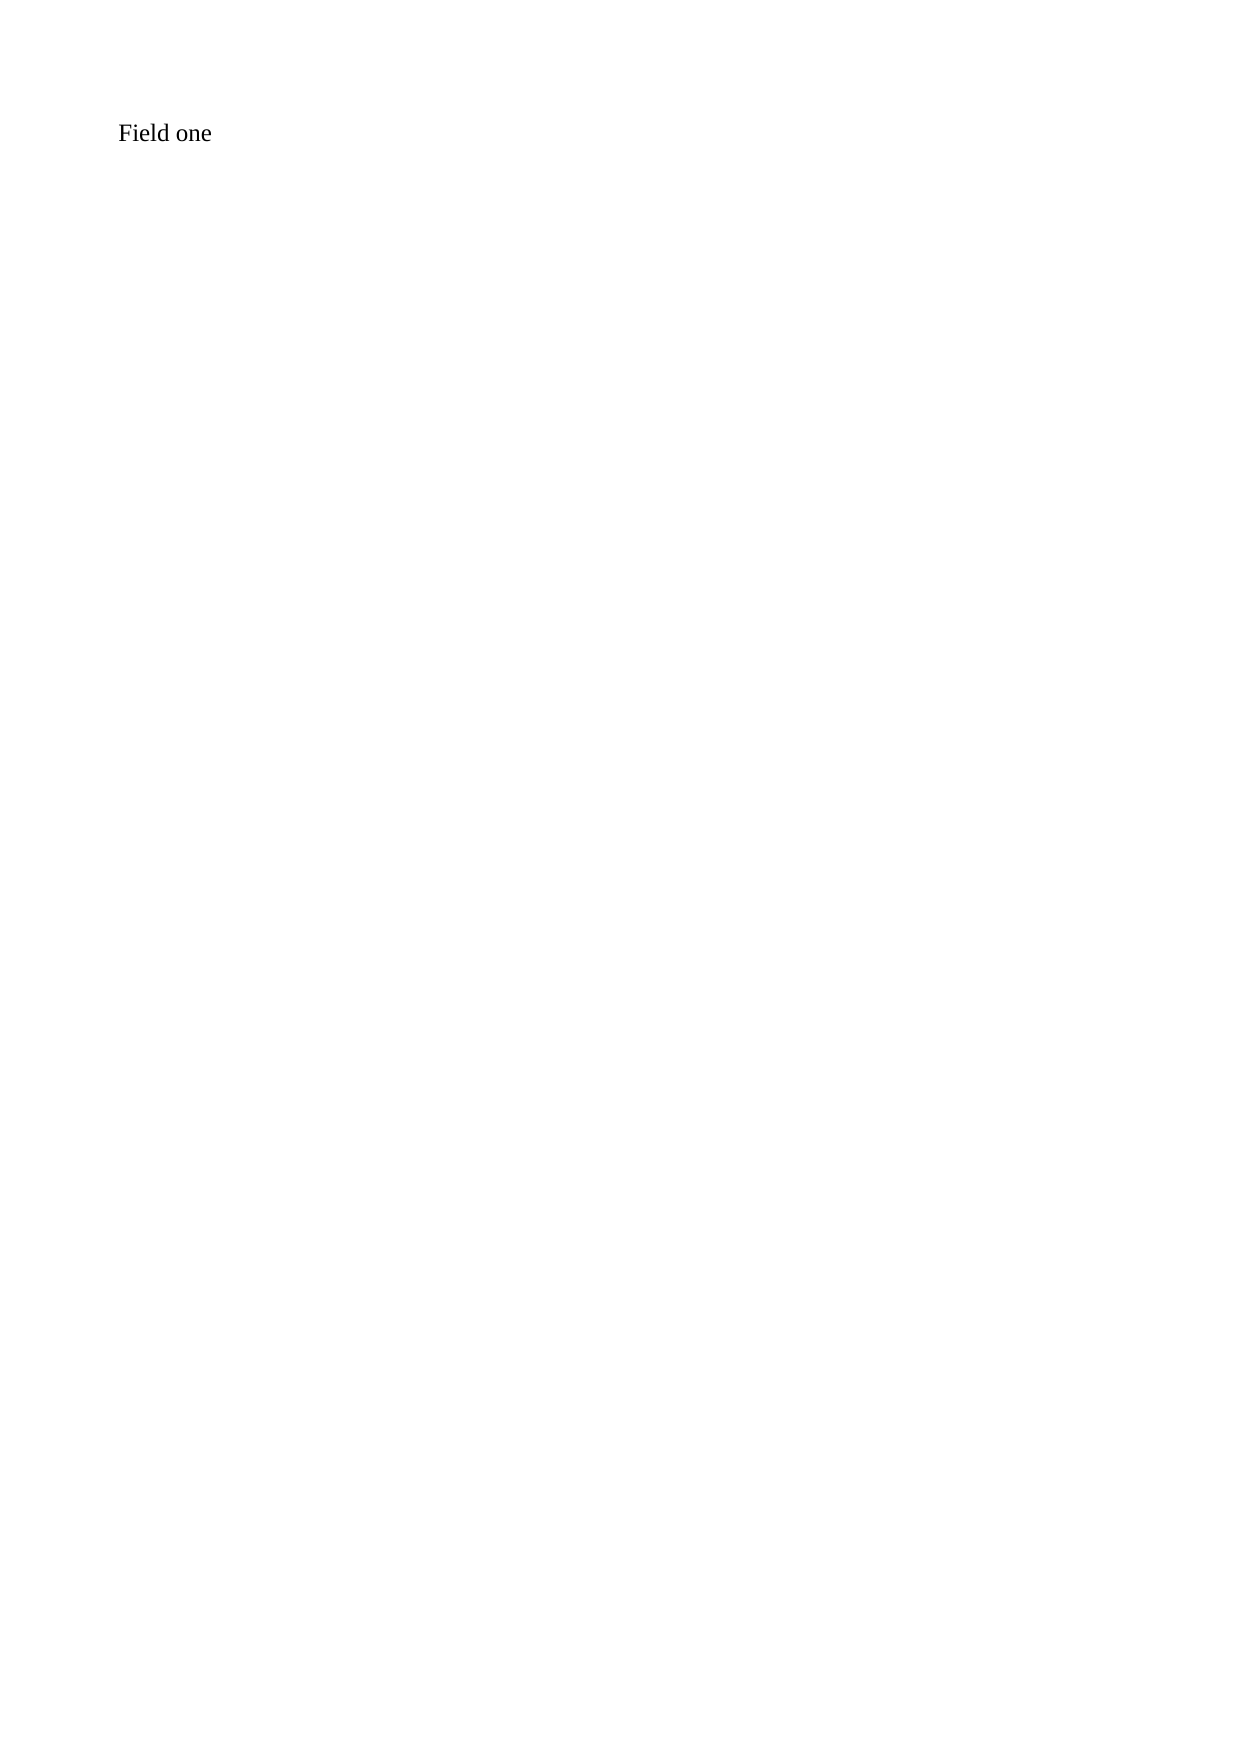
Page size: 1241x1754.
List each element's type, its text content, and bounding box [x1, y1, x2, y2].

text Field one [118, 118, 1122, 147]
